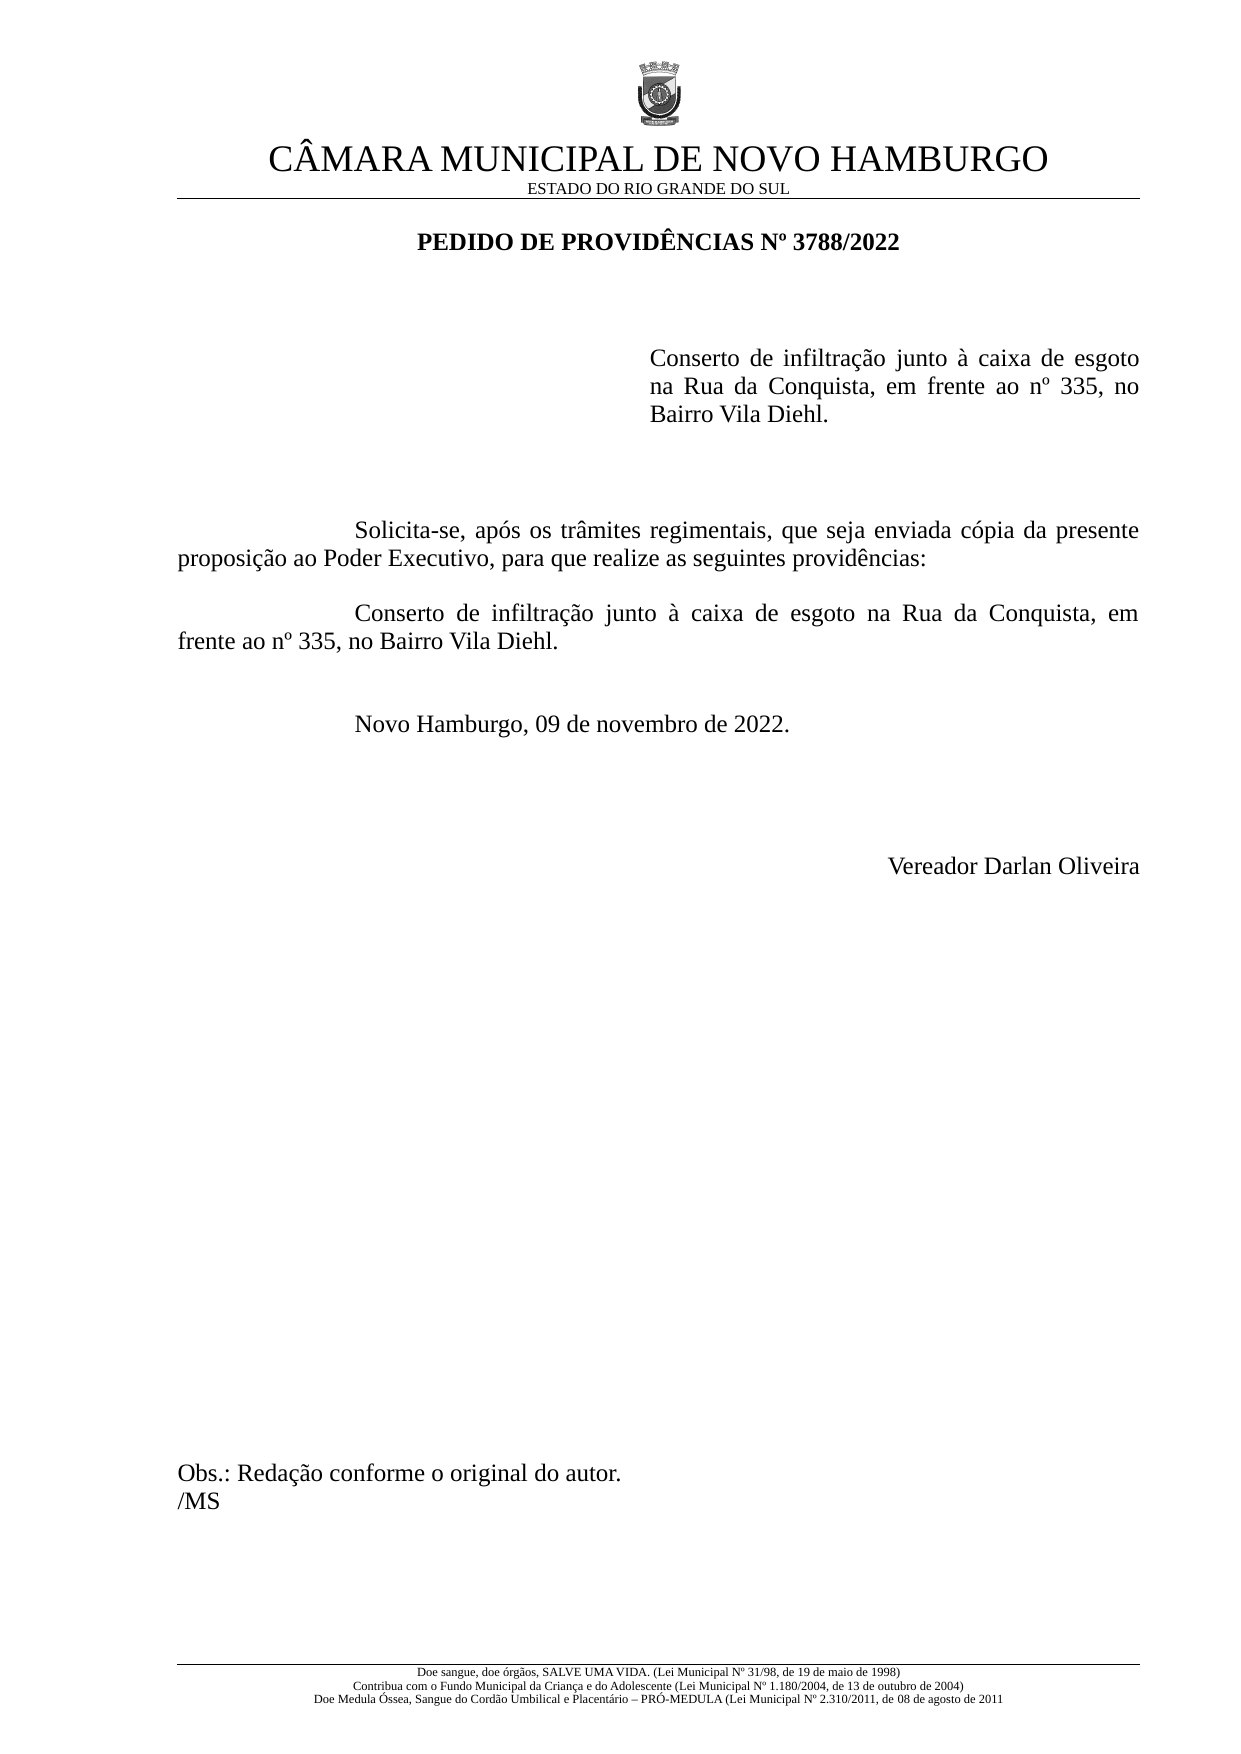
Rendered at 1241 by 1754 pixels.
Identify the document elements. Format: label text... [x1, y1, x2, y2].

text PEDIDO DE PROVIDÊNCIAS Nº 3788/2022 [177, 228, 1140, 256]
text /MS [177, 1487, 1140, 1515]
text Novo Hamburgo, 09 de novembro de 2022. [177, 710, 1140, 738]
text Vereador Darlan Oliveira [177, 852, 1140, 880]
text Obs.: Redação conforme o original do autor. [177, 1459, 1140, 1487]
text Solicita-se, após os trâmites regimentais, que seja enviada cópia da presente proposição ao Poder Executivo, para que realize as seguintes providências: [177, 516, 1140, 572]
text Conserto de infiltração junto à caixa de esgoto na Rua da Conquista, em frente ao nº 335, no Bairro Vila Diehl. [177, 599, 1140, 655]
text Conserto de infiltração junto à caixa de esgoto na Rua da Conquista, em frente ao nº 335, no Bairro Vila Diehl. [649, 344, 1140, 428]
